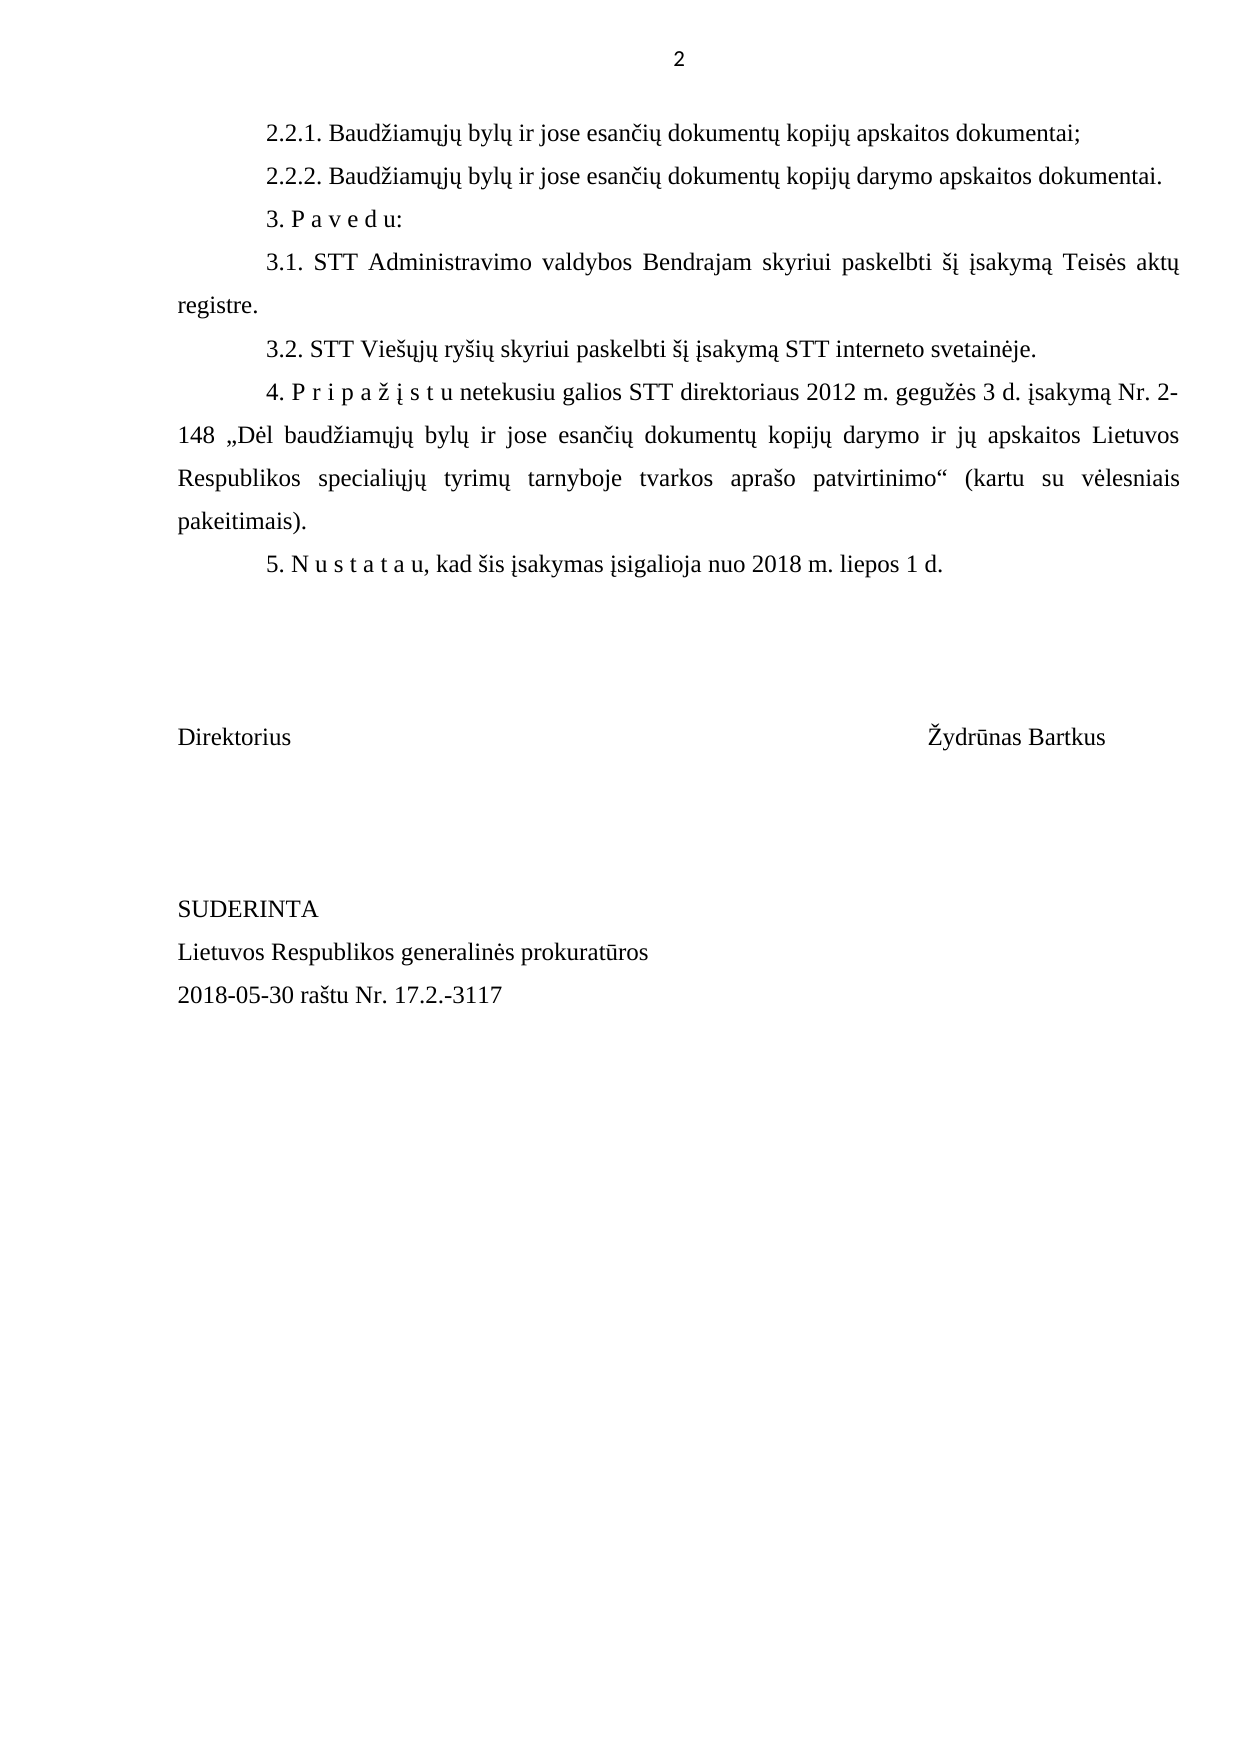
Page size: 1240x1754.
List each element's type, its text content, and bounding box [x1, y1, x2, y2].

text 2.2.2. Baudžiamųjų bylų ir jose esančių dokumentų kopijų darymo apskaitos dokumentai. [177, 161, 1181, 190]
text 5. N u s t a t a u, kad šis įsakymas įsigalioja nuo 2018 m. liepos 1 d. [177, 549, 1181, 578]
text 2018-05-30 raštu Nr. 17.2.-3117 [177, 981, 1181, 1009]
text Direktorius Žydrūnas Bartkus [177, 722, 1181, 751]
text 4. P r i p a ž į s t u netekusiu galios STT direktoriaus 2012 m. gegužės 3 d. įsakymą Nr. 2-148 „Dėl baudžiamųjų bylų ir jose esančių dokumentų kopijų darymo ir jų apskaitos Lietuvos Respublikos specialiųjų tyrimų tarnyboje tvarkos aprašo patvirtinimo“ (kartu su vėlesniais pakeitimais). [177, 377, 1181, 535]
text 3.2. STT Viešųjų ryšių skyriui paskelbti šį įsakymą STT interneto svetainėje. [177, 334, 1181, 362]
text SUDERINTA [177, 894, 1181, 923]
text 3. P a v e d u: [177, 204, 1181, 233]
text Lietuvos Respublikos generalinės prokuratūros [177, 937, 1181, 966]
text 3.1. STT Administravimo valdybos Bendrajam skyriui paskelbti šį įsakymą Teisės aktų registre. [177, 247, 1181, 319]
text 2.2.1. Baudžiamųjų bylų ir jose esančių dokumentų kopijų apskaitos dokumentai; [177, 118, 1181, 147]
